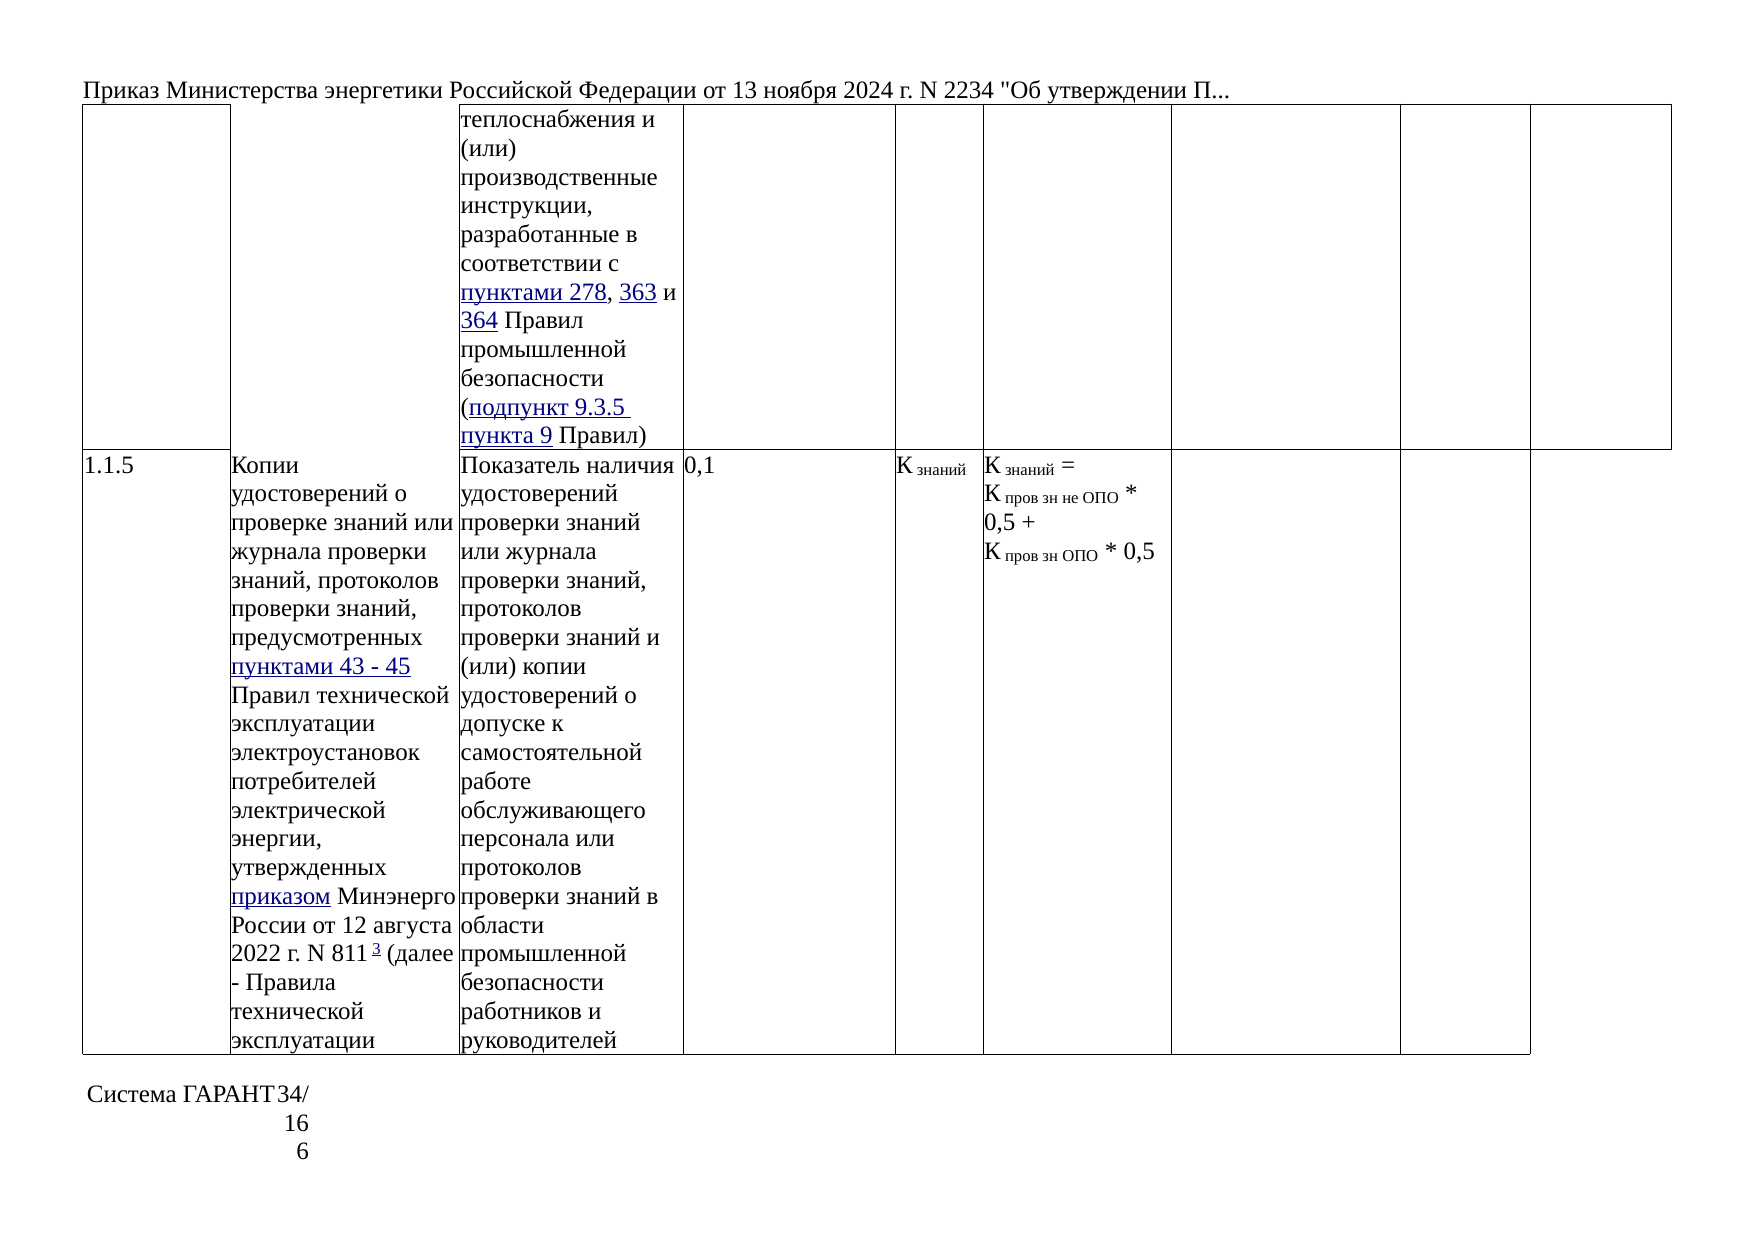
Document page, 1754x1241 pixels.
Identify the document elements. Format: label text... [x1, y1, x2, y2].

table_cell [1531, 450, 1671, 1053]
table_cell К знаний = К пров зн не ОПО * 0,5 + К пров зн ОПО * 0,5 [984, 450, 1171, 1053]
table_cell [1401, 105, 1530, 449]
table_cell Показатель наличия удостоверений проверки знаний или журнала проверки знаний, протоколов проверки знаний и (или) копии удостоверений о допуске к самостоятельной работе обслуживающего персонала или протоколов проверки знаний в области промышленной безопасности работников и руководителей [460, 450, 683, 1053]
table_cell [684, 105, 895, 449]
table_cell [1172, 105, 1400, 449]
table_cell Копии удостоверений о проверке знаний или журнала проверки знаний, протоколов проверки знаний, предусмотренных пунктами 43 - 45 Правил технической эксплуатации электроустановок потребителей электрической энергии, утвержденных приказом Минэнерго России от 12 августа 2022 г. N 811 3 (далее - Правила технической эксплуатации [231, 449, 459, 1053]
table_cell [83, 105, 230, 449]
table_cell 1.1.5 [83, 450, 230, 1053]
table_cell [1531, 105, 1671, 449]
table_cell [896, 105, 983, 449]
table_cell [984, 105, 1171, 449]
table_cell 0,1 [684, 450, 895, 1053]
table_cell [1172, 450, 1400, 1053]
table_cell теплоснабжения и (или) производственные инструкции, разработанные в соответствии с пунктами 278, 363 и 364 Правил промышленной безопасности (подпункт 9.3.5 пункта 9 Правил) [460, 105, 683, 449]
table_cell [1401, 450, 1530, 1053]
table_cell К знаний [896, 450, 983, 1053]
table_cell [231, 104, 459, 449]
